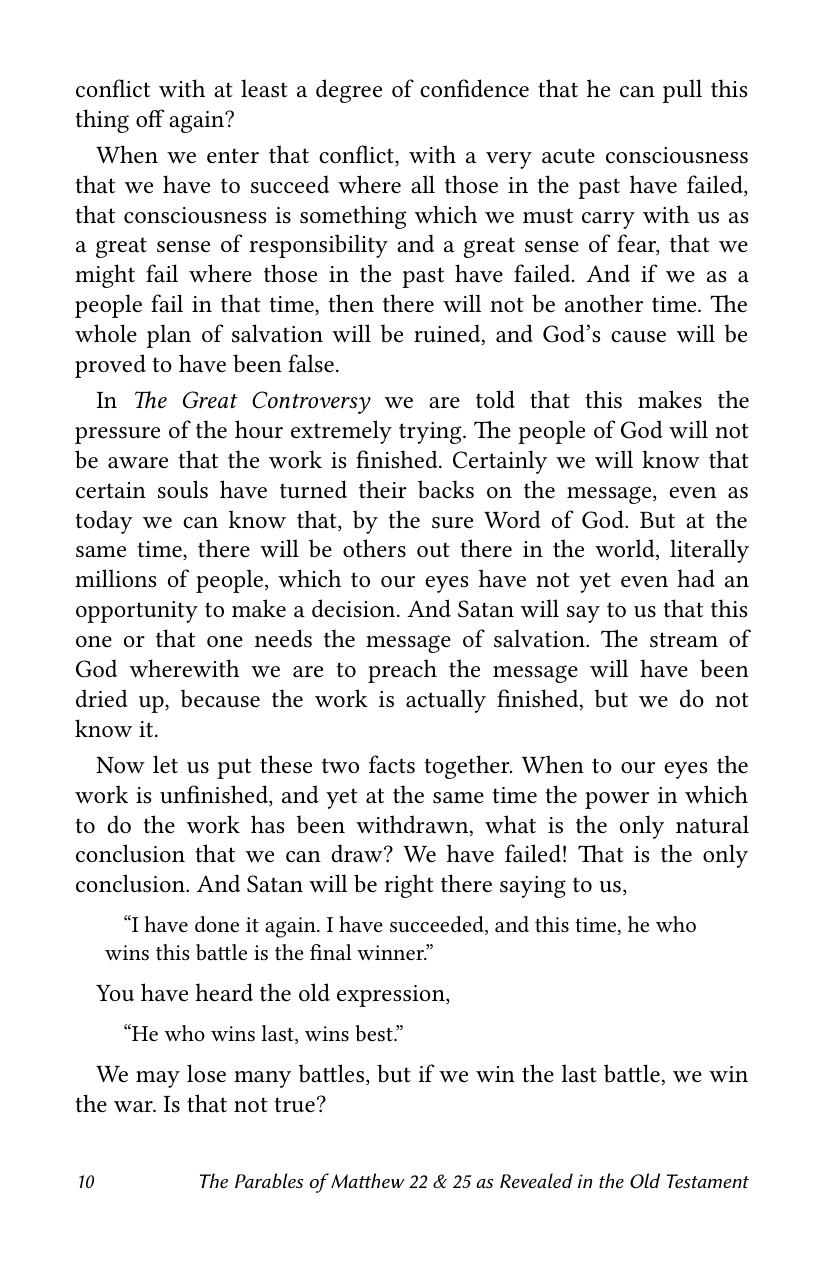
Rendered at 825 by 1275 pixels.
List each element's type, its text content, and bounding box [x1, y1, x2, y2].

text You have heard the old expression, [75, 979, 750, 1008]
text “He who wins last, wins best.” [105, 1021, 720, 1047]
text Now let us put these two facts together. When to our eyes the work is unfinished, and yet at the same time the power in which to do the work has been withdrawn, what is the only natural conclusion that we can draw? We have failed! That is the only conclusion. And Satan will be right there saying to us, [75, 751, 750, 899]
text conflict with at least a degree of confidence that he can pull this thing off again? [75, 75, 750, 133]
text We may lose many battles, but if we win the last battle, we win the war. Is that not true? [75, 1060, 750, 1119]
text When we enter that conflict, with a very acute consciousness that we have to succeed where all those in the past have failed, that consciousness is something which we must carry with us as a great sense of responsibility and a great sense of fear, that we might fail where those in the past have failed. And if we as a people fail in that time, then there will not be another time. The whole plan of salvation will be ruined, and God’s cause will be proved to have been false. [75, 141, 750, 379]
text “I have done it again. I have succeeded, and this time, he who wins this battle is the final winner.” [105, 912, 720, 966]
text In The Great Controversy we are told that this makes the pressure of the hour extremely trying. The people of God will not be aware that the work is finished. Certainly we will know that certain souls have turned their backs on the message, even as today we can know that, by the sure Word of God. But at the same time, there will be others out there in the world, literally millions of people, which to our eyes have not yet even had an opportunity to make a decision. And Satan will say to us that this one or that one needs the message of salvation. The stream of God wherewith we are to preach the message will have been dried up, because the work is actually finished, but we do not know it. [75, 386, 750, 743]
